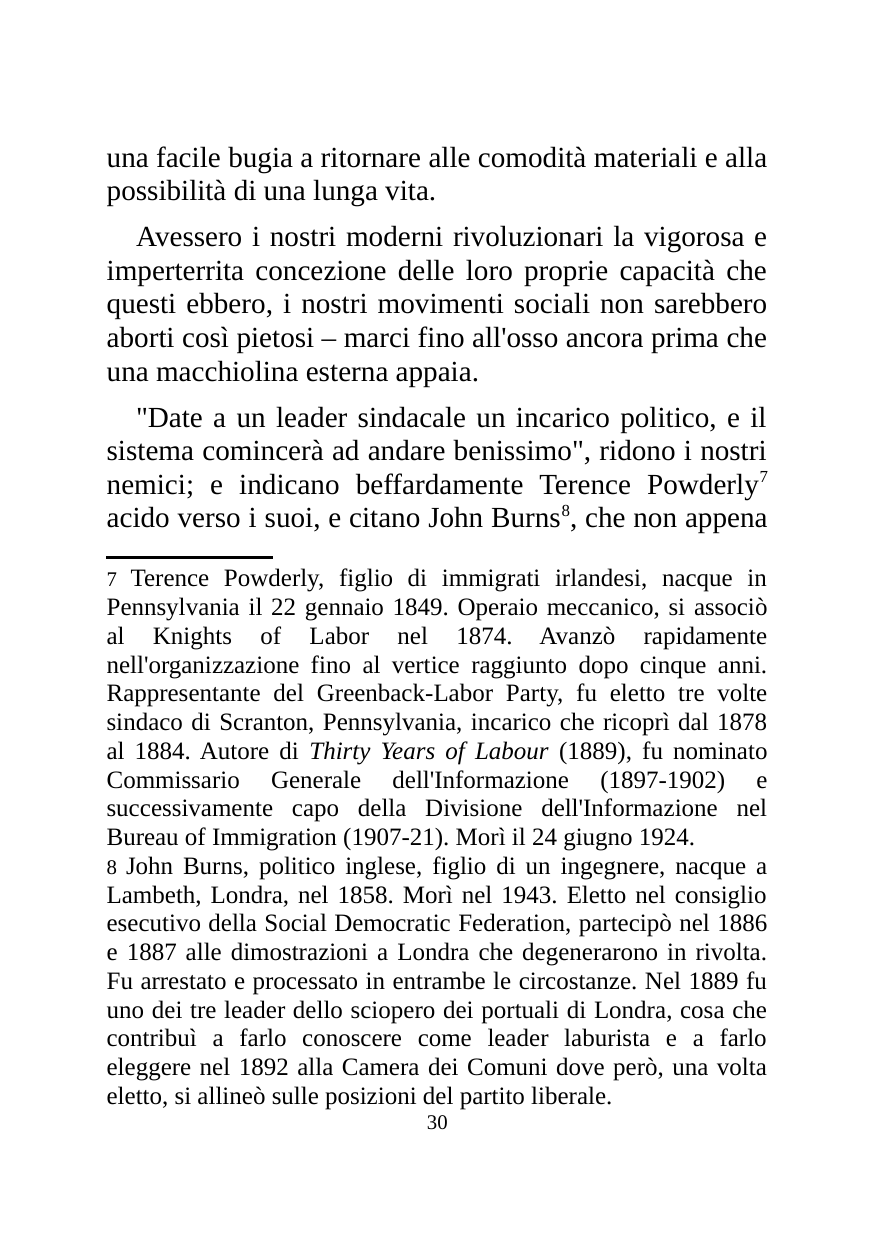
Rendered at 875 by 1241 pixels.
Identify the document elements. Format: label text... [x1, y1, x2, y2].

text una facile bugia a ritornare alle comodità materiali e alla possibilità di una lunga vita. [106, 140, 768, 207]
text John Burns, politico inglese, figlio di un ingegnere, nacque a Lambeth, Londra, nel 1858. Morì nel 1943. Eletto nel consiglio esecutivo della Social Democratic Federation, partecipò nel 1886 e 1887 alle dimostrazioni a Londra che degenerarono in rivolta. Fu arrestato e processato in entrambe le circostanze. Nel 1889 fu uno dei tre leader dello sciopero dei portuali di Londra, cosa che contribuì a farlo conoscere come leader laburista e a farlo eleggere nel 1892 alla Camera dei Comuni dove però, una volta eletto, si allineò sulle posizioni del partito liberale. [106, 851, 768, 1110]
text Avessero i nostri moderni rivoluzionari la vigorosa e imperterrita concezione delle loro proprie capacità che questi ebbero, i nostri movimenti sociali non sarebbero aborti così pietosi – marci fino all'osso ancora prima che una macchiolina esterna appaia. [106, 219, 768, 387]
text "Date a un leader sindacale un incarico politico, e il sistema comincerà ad andare benissimo", ridono i nostri nemici; e indicano beffardamente Terence Powderly acido verso i suoi, e citano John Burns, che non appena [106, 400, 768, 534]
text Terence Powderly, figlio di immigrati irlandesi, nacque in Pennsylvania il 22 gennaio 1849. Operaio meccanico, si associò al Knights of Labor nel 1874. Avanzò rapidamente nell'organizzazione fino al vertice raggiunto dopo cinque anni. Rappresentante del Greenback-Labor Party, fu eletto tre volte sindaco di Scranton, Pennsylvania, incarico che ricoprì dal 1878 al 1884. Autore di Thirty Years of Labour (1889), fu nominato Commissario Generale dell'Informazione (1897-1902) e successivamente capo della Divisione dell'Informazione nel Bureau of Immigration (1907-21). Morì il 24 giugno 1924. [106, 563, 768, 851]
